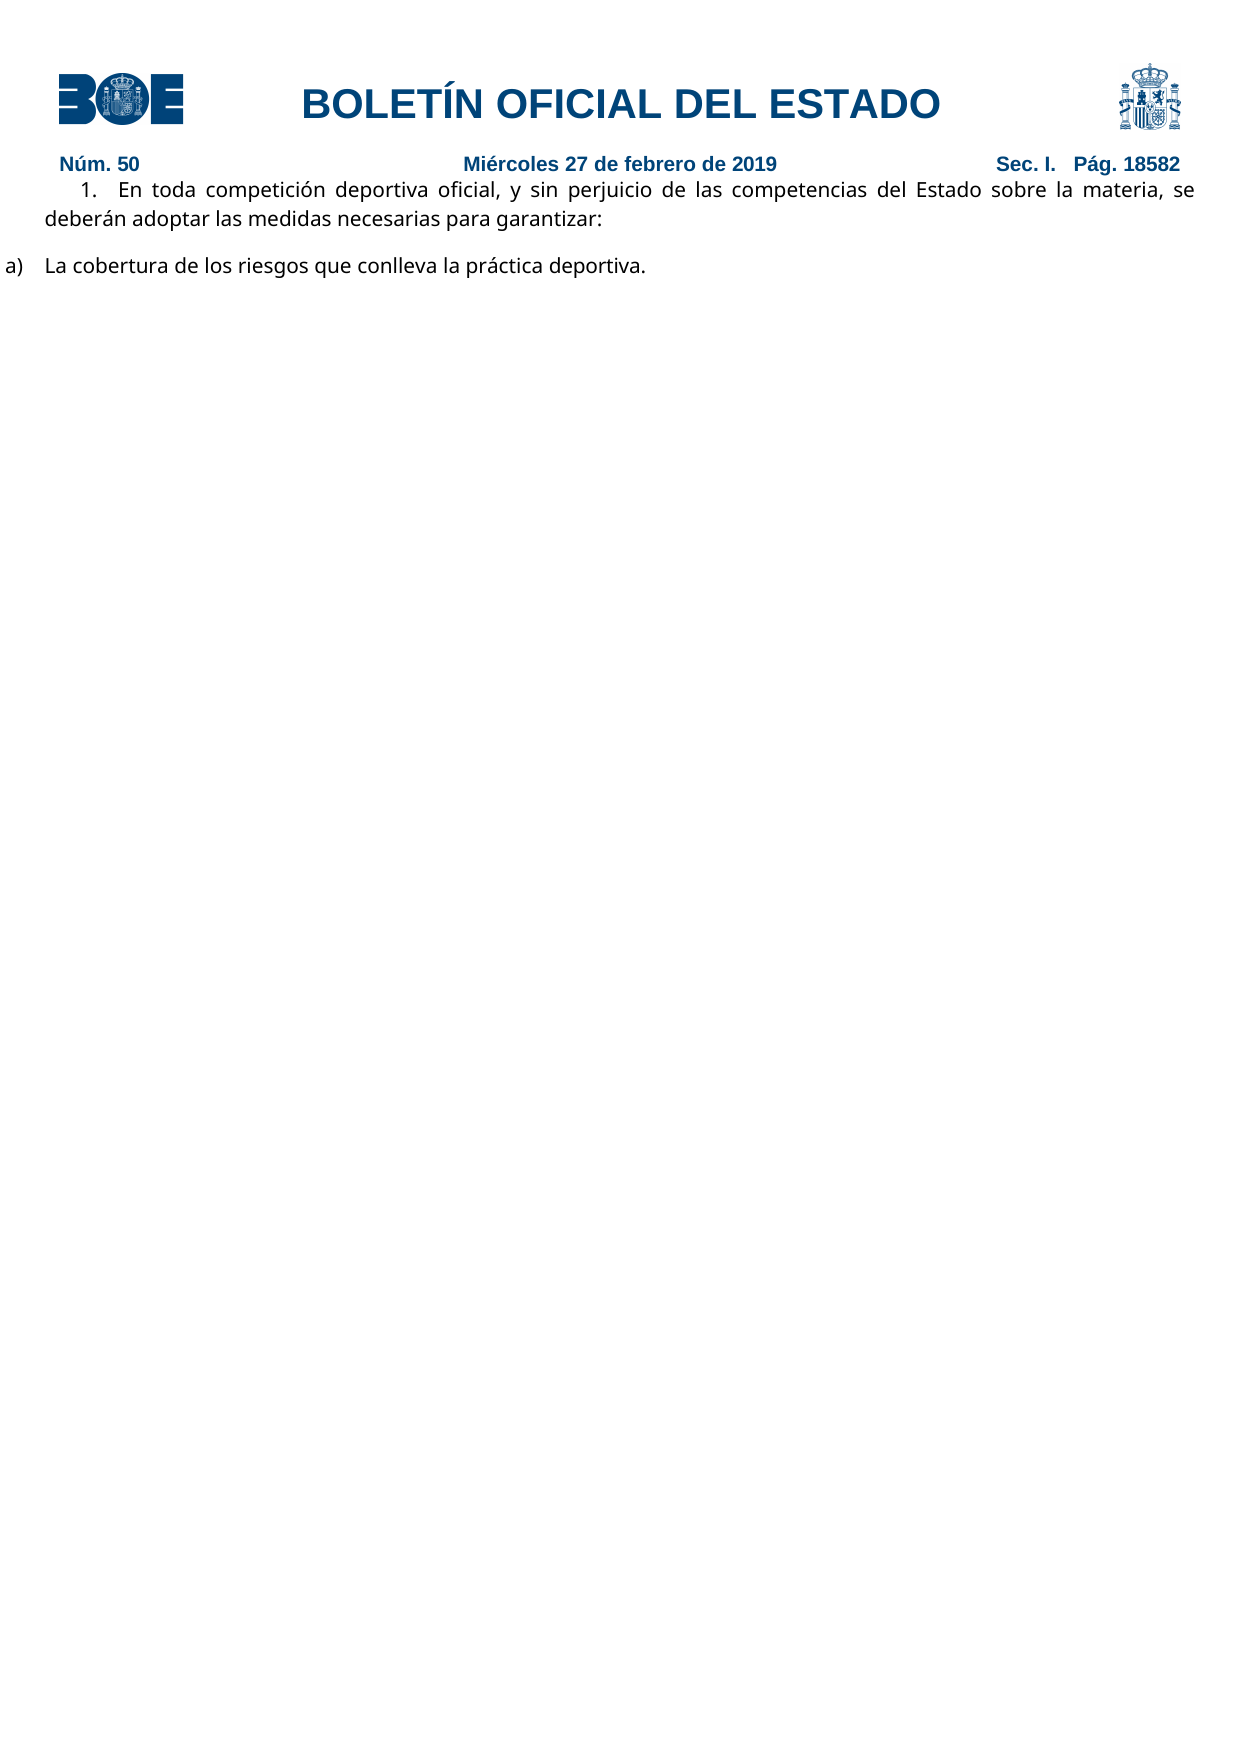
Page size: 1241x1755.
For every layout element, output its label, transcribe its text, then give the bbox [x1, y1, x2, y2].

list La cobertura de los riesgos que conlleva la práctica deportiva. [5, 252, 1196, 280]
list En toda competición deportiva oficial, y sin perjuicio de las competencias del Estado sobre la materia, se deberán adoptar las medidas necesarias para garantizar: [44, 175, 1196, 233]
